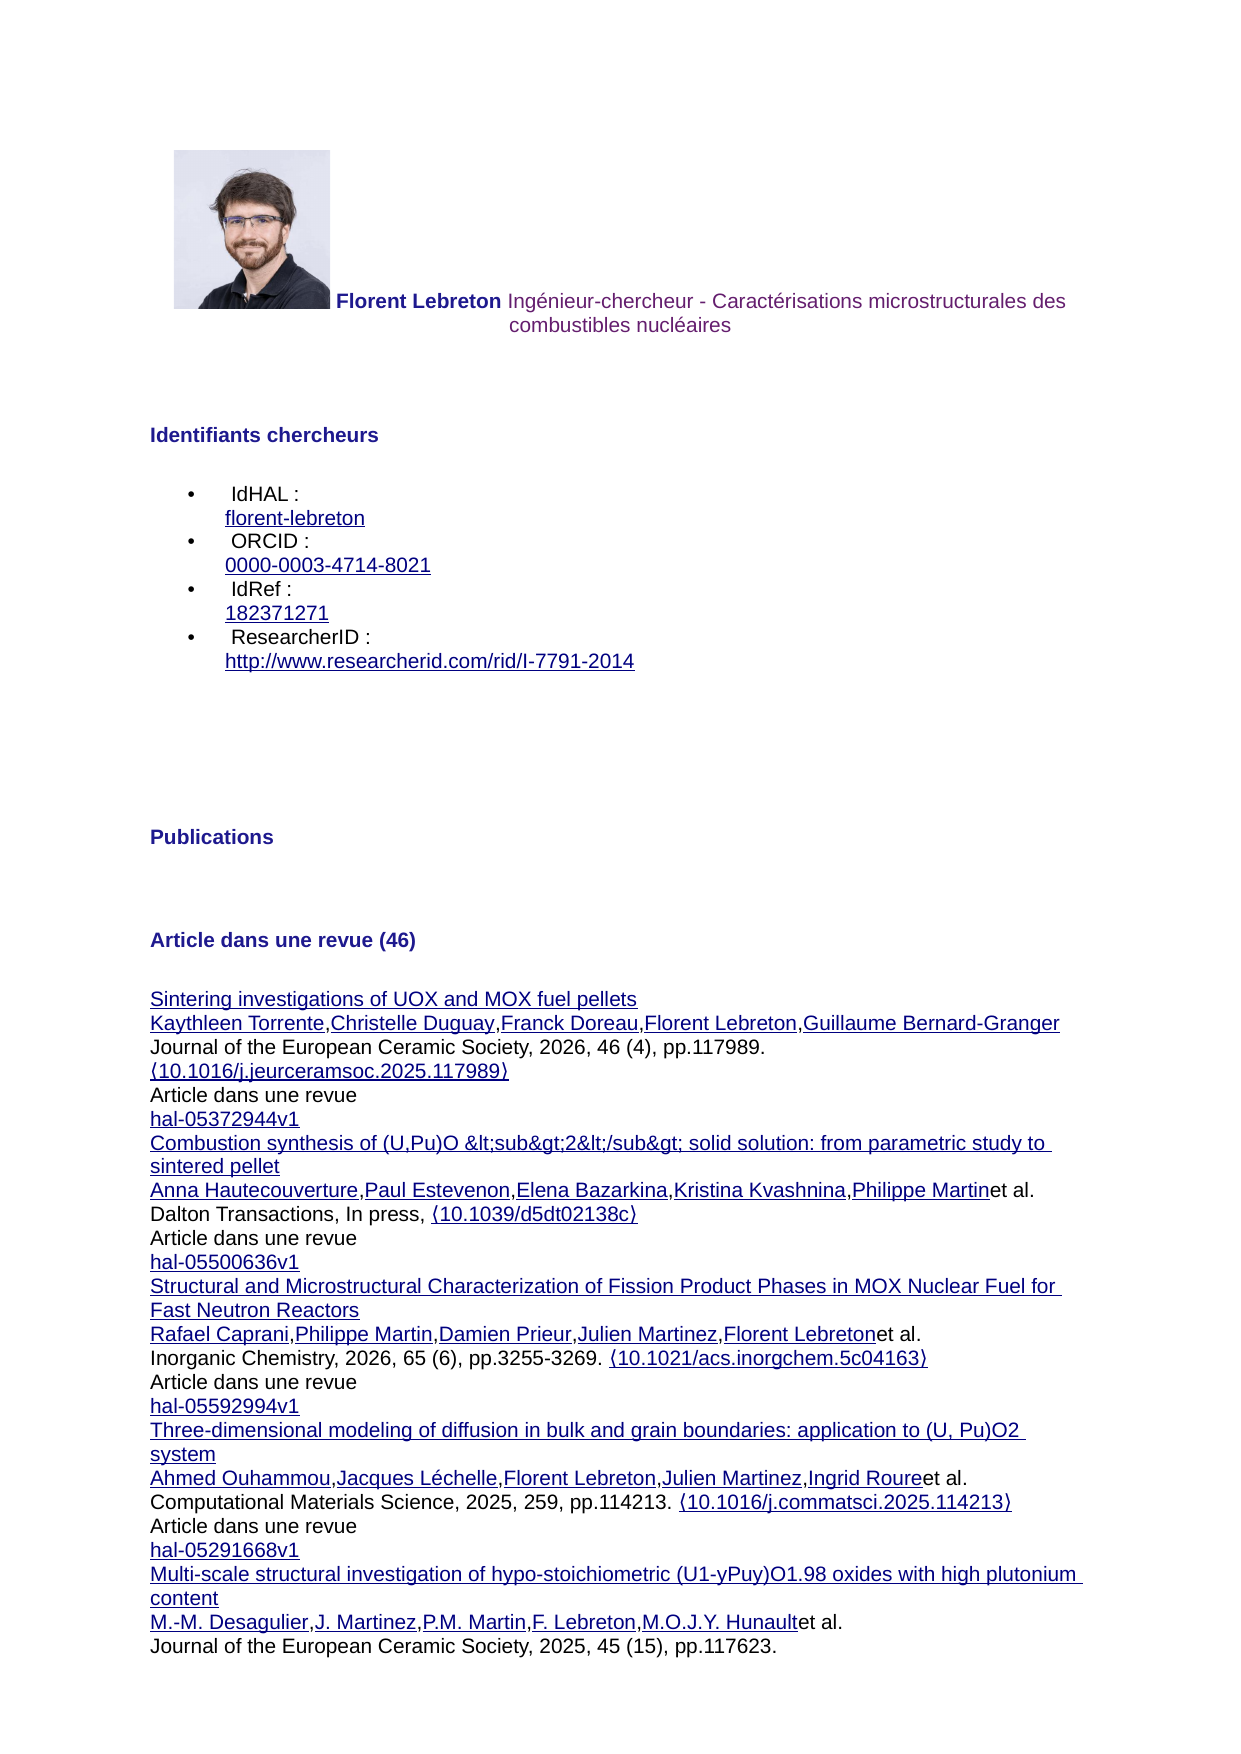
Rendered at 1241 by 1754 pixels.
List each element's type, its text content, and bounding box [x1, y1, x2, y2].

subtitle Publications [150, 825, 1090, 849]
table_cell Multi-scale structural investigation of hypo-stoichiometric (U1-yPuy)O1.98 oxides with high plutonium content M.-M. Desagulier,J. Martinez,P.M. Martin,F. Lebreton,M.O.J.Y. Hunaultet al. Journal of the European Ceramic Society, 2025, 45 (15), pp.117623. [150, 1562, 1090, 1657]
subtitle Article dans une revue (46) [150, 928, 1090, 952]
table_cell Structural and Microstructural Characterization of Fission Product Phases in MOX Nuclear Fuel for Fast Neutron Reactors Rafael Caprani,Philippe Martin,Damien Prieur,Julien Martinez,Florent Lebretonet al. Inorganic Chemistry, 2026, 65 (6), pp.3255-3269. ⟨10.1021/acs.inorgchem.5c04163⟩ Article dans une revue hal-05592994v1 [150, 1274, 1090, 1418]
picture [173, 150, 331, 309]
list ResearcherID : [187, 625, 1090, 649]
table_cell Three-dimensional modeling of diffusion in bulk and grain boundaries: application to (U, Pu)O2 system Ahmed Ouhammou,Jacques Léchelle,Florent Lebreton,Julien Martinez,Ingrid Roureet al. Computational Materials Science, 2025, 259, pp.114213. ⟨10.1016/j.commatsci.2025.114213⟩ Article dans une revue hal-05291668v1 [150, 1418, 1090, 1562]
list 0000-0003-4714-8021 [187, 553, 1090, 577]
list IdRef : [187, 577, 1090, 601]
list http://www.researcherid.com/rid/I-7791-2014 [187, 649, 1090, 673]
table_header Sintering investigations of UOX and MOX fuel pellets Kaythleen Torrente,Christelle Duguay,Franck Doreau,Florent Lebreton,Guillaume Bernard-Granger Journal of the European Ceramic Society, 2026, 46 (4), pp.117989. ⟨10.1016/j.jeurceramsoc.2025.117989⟩ Article dans une revue hal-05372944v1 [150, 987, 1090, 1130]
table_cell Combustion synthesis of (U,Pu)O &lt;sub&gt;2&lt;/sub&gt; solid solution: from parametric study to sintered pellet Anna Hautecouverture,Paul Estevenon,Elena Bazarkina,Kristina Kvashnina,Philippe Martinet al. Dalton Transactions, In press, ⟨10.1039/d5dt02138c⟩ Article dans une revue hal-05500636v1 [150, 1130, 1090, 1274]
subtitle Identifiants chercheurs [150, 423, 1090, 447]
list IdHAL : [187, 481, 1090, 505]
list 182371271 [187, 601, 1090, 625]
list florent-lebreton [187, 505, 1090, 529]
list ORCID : [187, 529, 1090, 553]
subtitle Florent Lebreton Ingénieur-chercheur - Caractérisations microstructurales des combustibles nucléaires [150, 150, 1090, 337]
